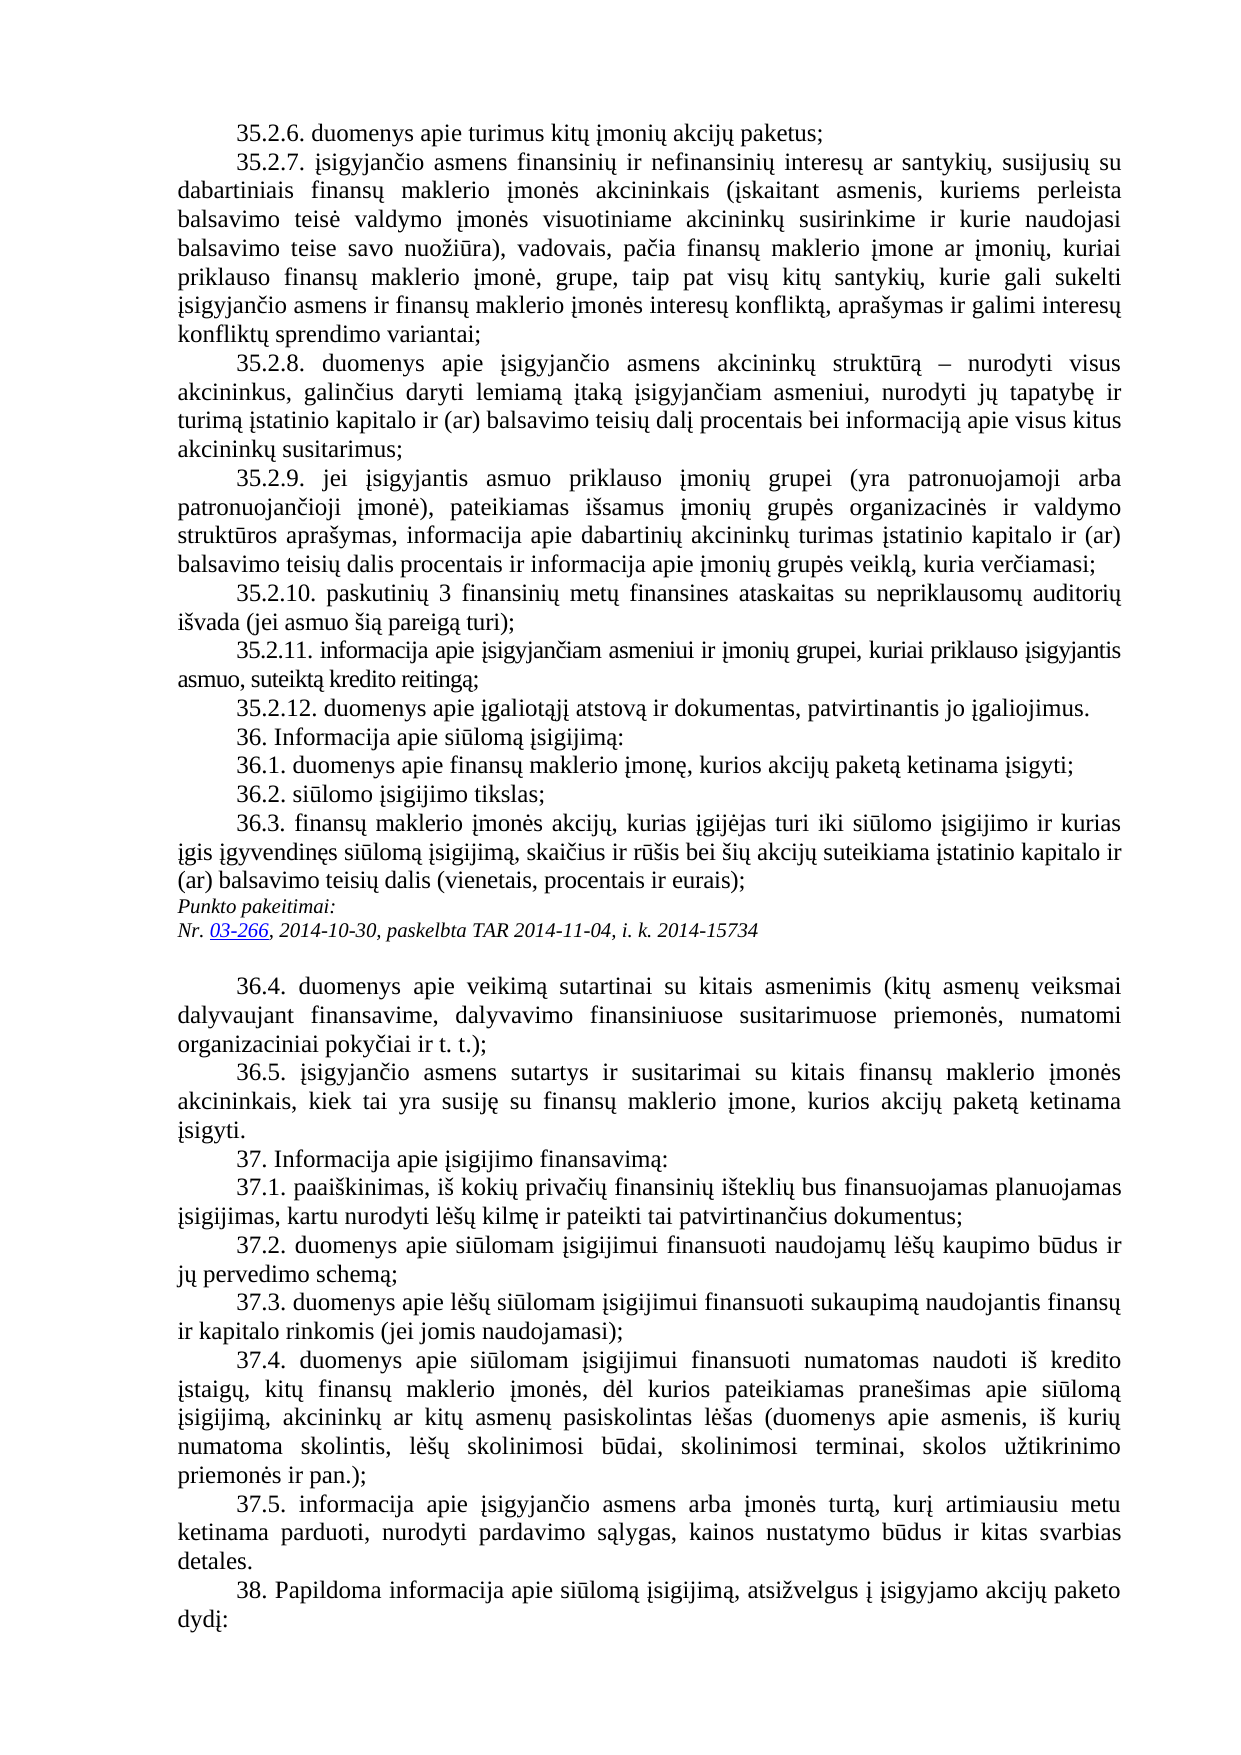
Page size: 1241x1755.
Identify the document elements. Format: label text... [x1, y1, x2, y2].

text 35.2.12. duomenys apie įgaliotąjį atstovą ir dokumentas, patvirtinantis jo įgaliojimus. [177, 693, 1122, 722]
text 35.2.10. paskutinių 3 finansinių metų finansines ataskaitas su nepriklausomų auditorių išvada (jei asmuo šią pareigą turi); [177, 578, 1122, 636]
text 37.2. duomenys apie siūlomam įsigijimui finansuoti naudojamų lėšų kaupimo būdus ir jų pervedimo schemą; [177, 1230, 1122, 1287]
text 37.3. duomenys apie lėšų siūlomam įsigijimui finansuoti sukaupimą naudojantis finansų ir kapitalo rinkomis (jei jomis naudojamasi); [177, 1287, 1122, 1345]
text 37. Informacija apie įsigijimo finansavimą: [177, 1144, 1122, 1172]
text 36.4. duomenys apie veikimą sutartinai su kitais asmenimis (kitų asmenų veiksmai dalyvaujant finansavime, dalyvavimo finansiniuose susitarimuose priemonės, numatomi organizaciniai pokyčiai ir t. t.); [177, 971, 1122, 1057]
text Nr. 03-266, 2014-10-30, paskelbta TAR 2014-11-04, i. k. 2014-15734 [177, 918, 1122, 942]
text 36.1. duomenys apie finansų maklerio įmonę, kurios akcijų paketą ketinama įsigyti; [177, 751, 1122, 779]
text 38. Papildoma informacija apie siūlomą įsigijimą, atsižvelgus į įsigyjamo akcijų paketo dydį: [177, 1575, 1122, 1632]
text 36.5. įsigyjančio asmens sutartys ir susitarimai su kitais finansų maklerio įmonės akcininkais, kiek tai yra susiję su finansų maklerio įmone, kurios akcijų paketą ketinama įsigyti. [177, 1057, 1122, 1144]
text Punkto pakeitimai: [177, 894, 1122, 918]
text 36. Informacija apie siūlomą įsigijimą: [177, 722, 1122, 751]
text 35.2.6. duomenys apie turimus kitų įmonių akcijų paketus; [177, 118, 1122, 147]
text 37.4. duomenys apie siūlomam įsigijimui finansuoti numatomas naudoti iš kredito įstaigų, kitų finansų maklerio įmonės, dėl kurios pateikiamas pranešimas apie siūlomą įsigijimą, akcininkų ar kitų asmenų pasiskolintas lėšas (duomenys apie asmenis, iš kurių numatoma skolintis, lėšų skolinimosi būdai, skolinimosi terminai, skolos užtikrinimo priemonės ir pan.); [177, 1345, 1122, 1489]
text 37.5. informacija apie įsigyjančio asmens arba įmonės turtą, kurį artimiausiu metu ketinama parduoti, nurodyti pardavimo sąlygas, kainos nustatymo būdus ir kitas svarbias detales. [177, 1489, 1122, 1575]
text 35.2.7. įsigyjančio asmens finansinių ir nefinansinių interesų ar santykių, susijusių su dabartiniais finansų maklerio įmonės akcininkais (įskaitant asmenis, kuriems perleista balsavimo teisė valdymo įmonės visuotiniame akcininkų susirinkime ir kurie naudojasi balsavimo teise savo nuožiūra), vadovais, pačia finansų maklerio įmone ar įmonių, kuriai priklauso finansų maklerio įmonė, grupe, taip pat visų kitų santykių, kurie gali sukelti įsigyjančio asmens ir finansų maklerio įmonės interesų konfliktą, aprašymas ir galimi interesų konfliktų sprendimo variantai; [177, 147, 1122, 348]
text 35.2.9. jei įsigyjantis asmuo priklauso įmonių grupei (yra patronuojamoji arba patronuojančioji įmonė), pateikiamas išsamus įmonių grupės organizacinės ir valdymo struktūros aprašymas, informacija apie dabartinių akcininkų turimas įstatinio kapitalo ir (ar) balsavimo teisių dalis procentais ir informacija apie įmonių grupės veiklą, kuria verčiamasi; [177, 463, 1122, 578]
text 37.1. paaiškinimas, iš kokių privačių finansinių išteklių bus finansuojamas planuojamas įsigijimas, kartu nurodyti lėšų kilmę ir pateikti tai patvirtinančius dokumentus; [177, 1172, 1122, 1230]
text 36.2. siūlomo įsigijimo tikslas; [177, 779, 1122, 808]
text 35.2.11. informacija apie įsigyjančiam asmeniui ir įmonių grupei, kuriai priklauso įsigyjantis asmuo, suteiktą kredito reitingą; [177, 636, 1122, 693]
text 35.2.8. duomenys apie įsigyjančio asmens akcininkų struktūrą – nurodyti visus akcininkus, galinčius daryti lemiamą įtaką įsigyjančiam asmeniui, nurodyti jų tapatybę ir turimą įstatinio kapitalo ir (ar) balsavimo teisių dalį procentais bei informaciją apie visus kitus akcininkų susitarimus; [177, 348, 1122, 463]
text 36.3. finansų maklerio įmonės akcijų, kurias įgijėjas turi iki siūlomo įsigijimo ir kurias įgis įgyvendinęs siūlomą įsigijimą, skaičius ir rūšis bei šių akcijų suteikiama įstatinio kapitalo ir (ar) balsavimo teisių dalis (vienetais, procentais ir eurais); [177, 808, 1122, 894]
